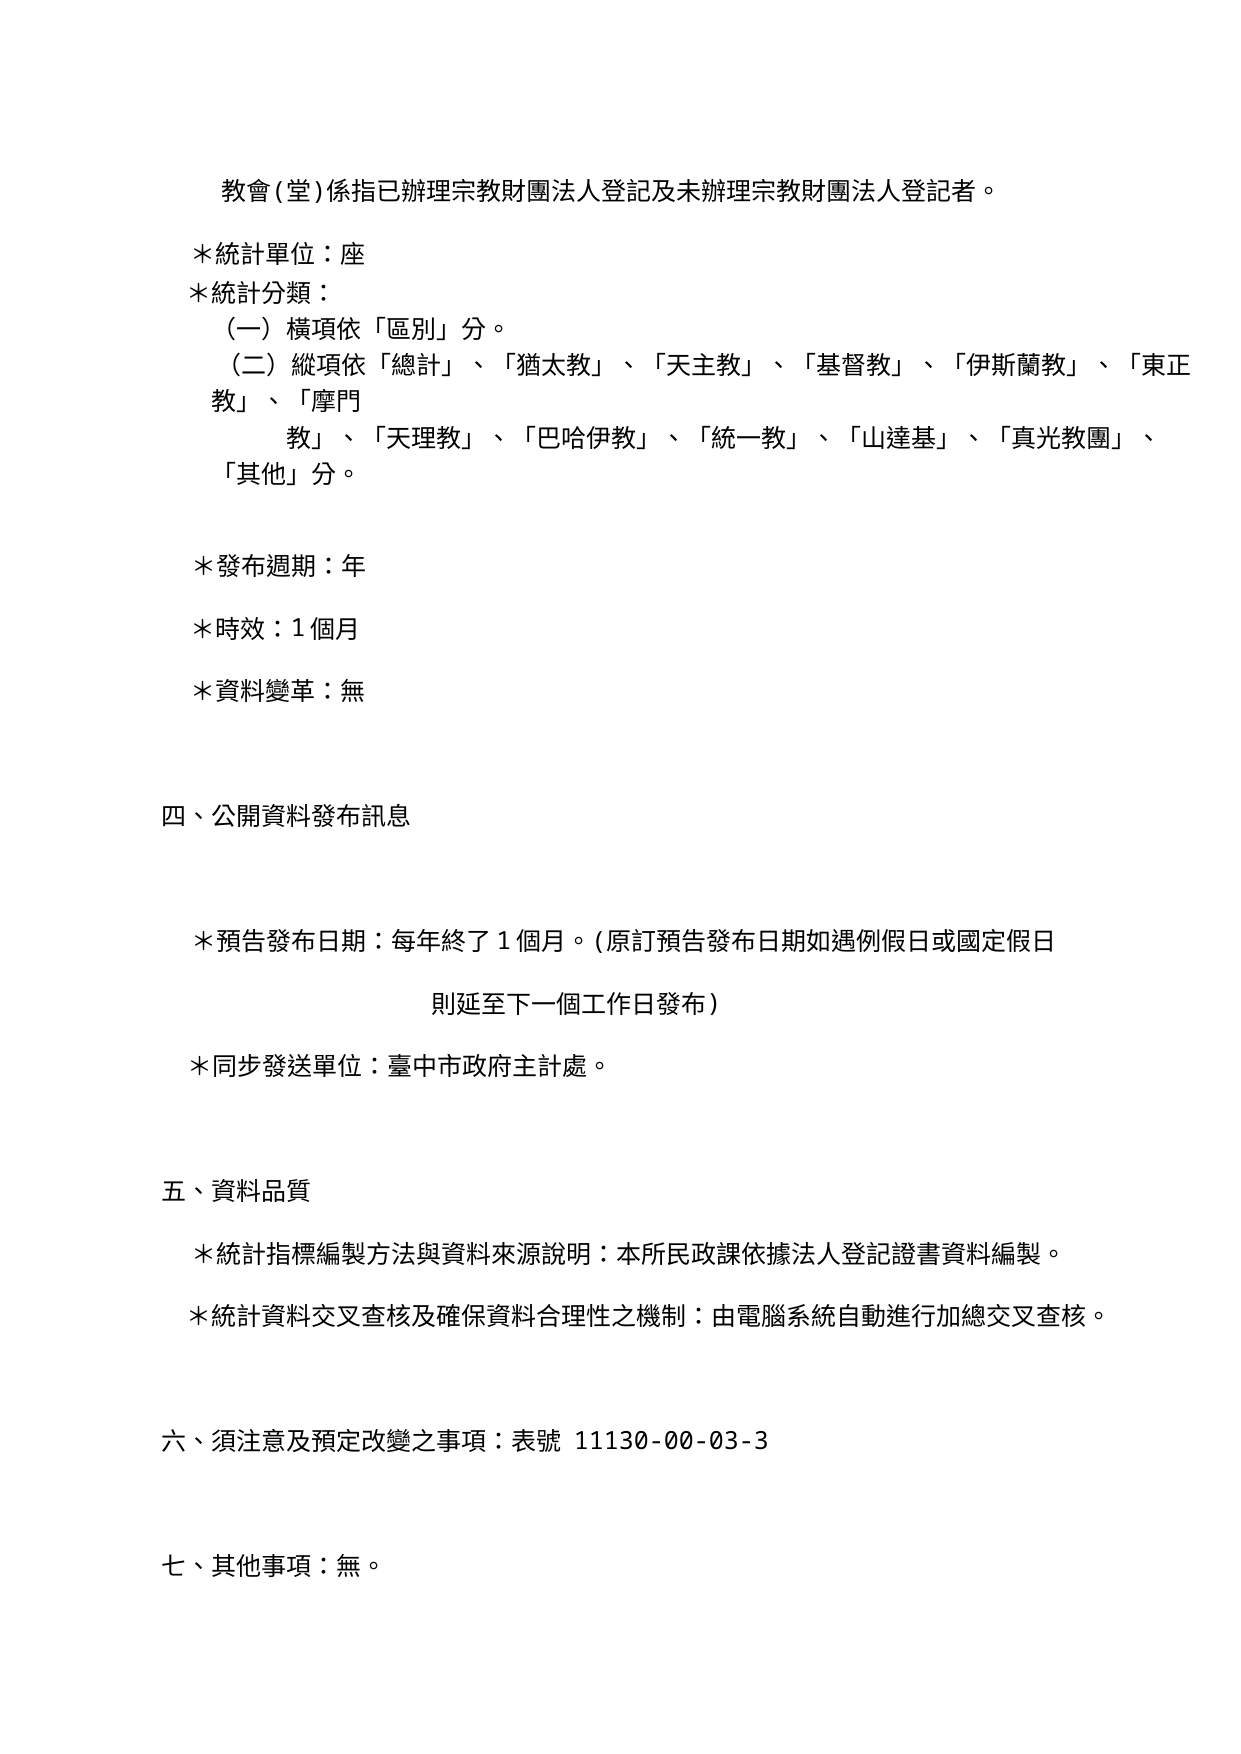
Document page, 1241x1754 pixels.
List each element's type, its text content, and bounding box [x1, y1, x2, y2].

table_header 統計資料背景說明 資料種類：宗教統計 資料項目：臺中市烏日區教會(堂)概況 一、發布及編製機關單位 ＊發布機關、單位：臺中市烏日區公所會計室 ＊編製單位：臺中市烏日區公所民政課 ＊聯絡電話：04-23368016分機232 ＊傳真：04-23386269 ＊電子信箱：s0123@taichung.gov.tw 二、發布形式 口頭： （ ）記者會或說明會 書面： （ ）新聞稿 （V）報表 （ ）書刊，刊名： ＊電子媒體： （V）線上書刊及資料庫，網址：https://govstat.taichung.gov.tw/TCSTAT/Page/kcg01_2.aspx?Mid1=387670000A （ ）磁片 （ ）光碟片 （ ）其他 三、資料範圍、週期及時效 ＊統計地區範圍及對象：凡本區內之教會（堂）均為統計對象。 ＊統計標準時間：以當年12月底之事實為準。 ＊統計項目定義： 教會(堂)係指已辦理宗教財團法人登記及未辦理宗教財團法人登記者。 ＊統計單位：座 ＊統計分類： （一）橫項依「區別」分。 （二）縱項依「總計」、「猶太教」、「天主教」、「基督教」、「伊斯蘭教」、「東正教」、「摩門 教」、「天理教」、「巴哈伊教」、「統一教」、「山達基」、「真光教團」、「其他」分。 ＊發布週期：年 ＊時效：1個月 ＊資料變革：無 四、公開資料發布訊息 ＊預告發布日期：每年終了1個月。(原訂預告發布日期如遇例假日或國定假日 則延至下一個工作日發布) ＊同步發送單位：臺中市政府主計處。 五、資料品質 ＊統計指標編製方法與資料來源說明：本所民政課依據法人登記證書資料編製。 ＊統計資料交叉查核及確保資料合理性之機制：由電腦系統自動進行加總交叉查核。 六、須注意及預定改變之事項：表號 11130-00-03-3 七、其他事項：無。 [150, 148, 1209, 1586]
